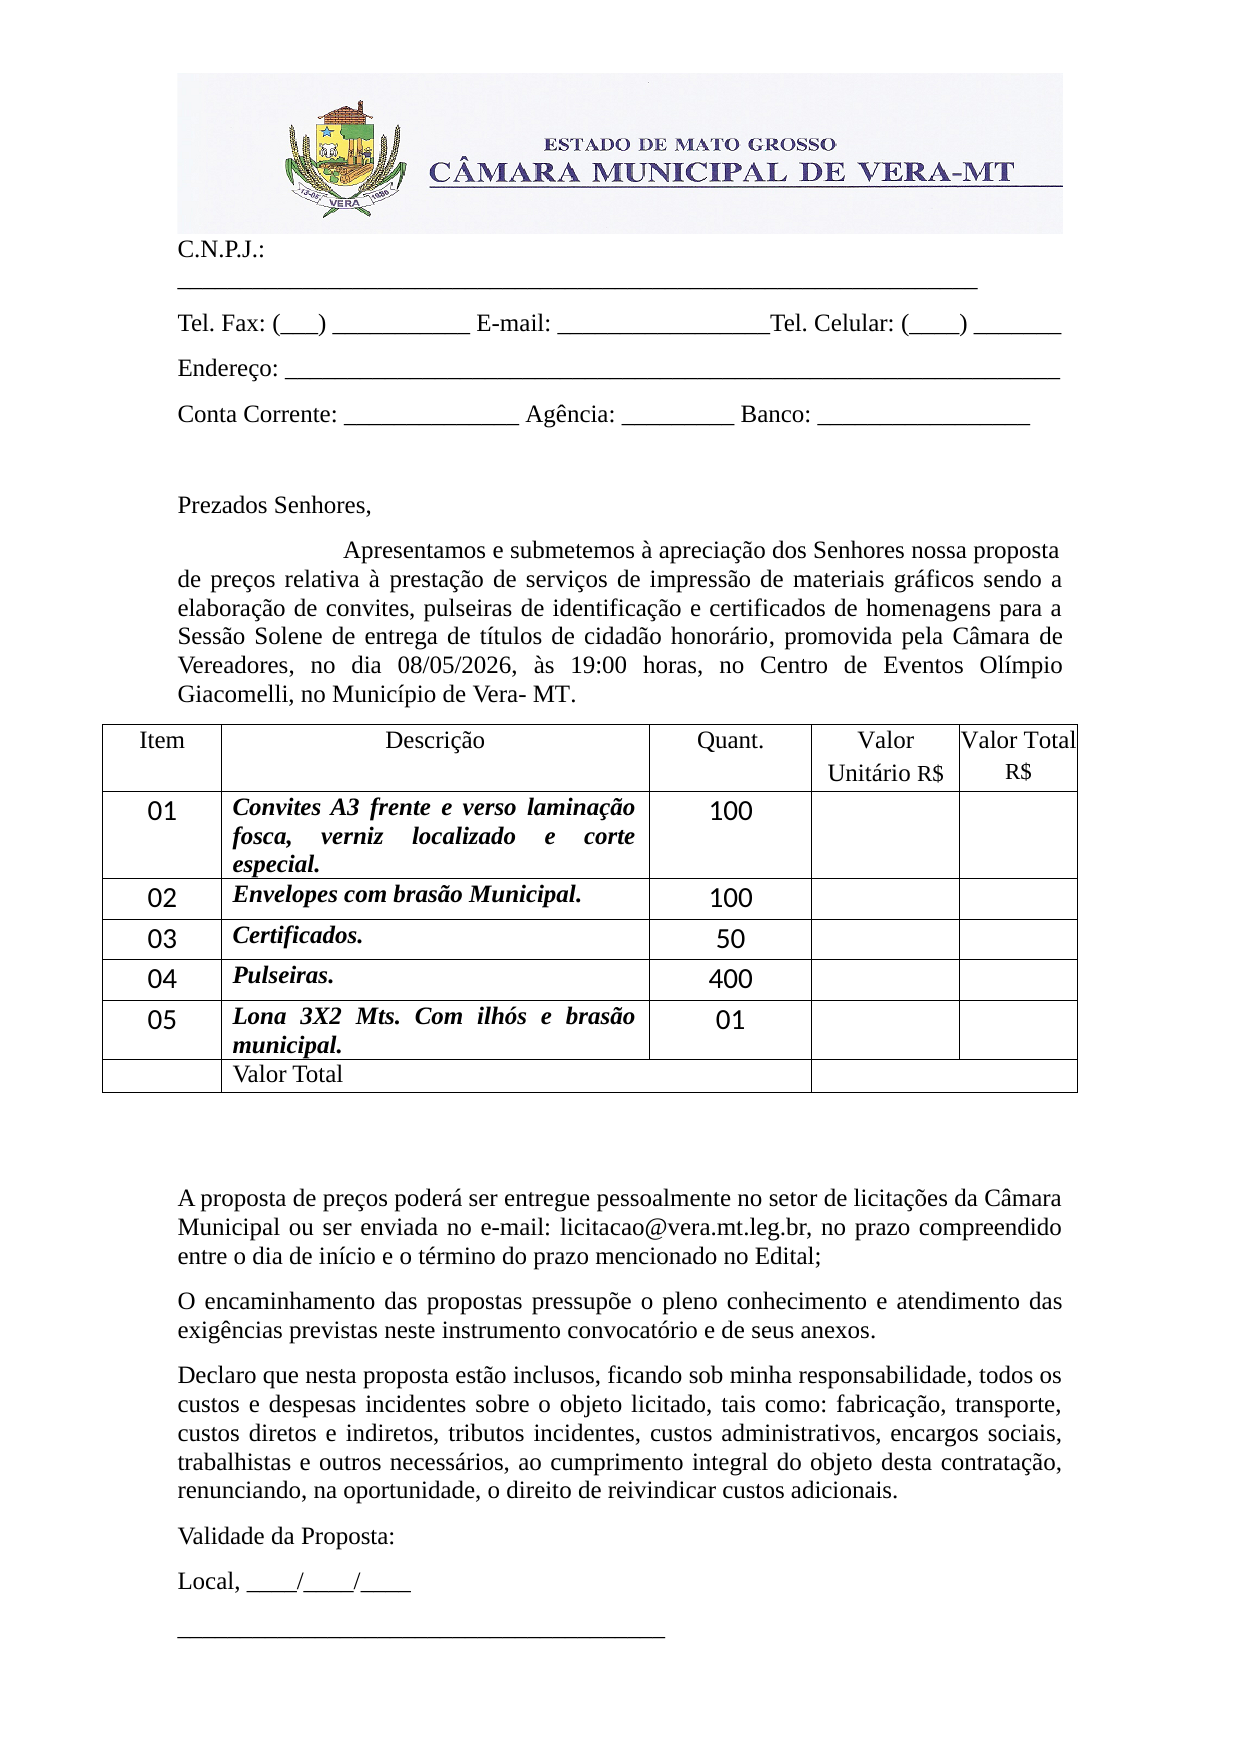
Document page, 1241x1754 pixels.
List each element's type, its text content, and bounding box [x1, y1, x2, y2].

text A proposta de preços poderá ser entregue pessoalmente no setor de licitações da Câmara Municipal ou ser enviada no e-mail: licitacao@vera.mt.leg.br, no prazo compreendido entre o dia de início e o término do prazo mencionado no Edital; [177, 1183, 1063, 1269]
table_cell Convites A3 frente e verso laminação fosca, verniz localizado e corte especial. [222, 792, 649, 878]
table_cell [812, 960, 959, 1000]
text Tel. Fax: (___) ___________ E-mail: _________________Tel. Celular: (____) _______ [177, 308, 1063, 337]
table_cell Valor Total [222, 1060, 811, 1092]
table_cell 01 [103, 792, 221, 878]
table_cell Pulseiras. [222, 960, 649, 1000]
table_cell Envelopes com brasão Municipal. [222, 879, 649, 919]
table_cell [103, 1060, 221, 1092]
table_cell 05 [103, 1001, 221, 1058]
table_cell 01 [650, 1001, 811, 1058]
table_cell 50 [650, 920, 811, 959]
table_cell [960, 792, 1077, 878]
text Validade da Proposta: [177, 1521, 1063, 1549]
table_cell 03 [103, 920, 221, 959]
table_cell [960, 1001, 1077, 1058]
table_cell 100 [650, 792, 811, 878]
table_cell 400 [650, 960, 811, 1000]
text Apresentamos e submetemos à apreciação dos Senhores nossa proposta de preços relativa à prestação de serviços de impressão de materiais gráficos sendo a elaboração de convites, pulseiras de identificação e certificados de homenagens para a Sessão Solene de entrega de títulos de cidadão honorário, promovida pela Câmara de Vereadores, no dia 08/05/2026, às 19:00 horas, no Centro de Eventos Olímpio Giacomelli, no Município de Vera- MT. [177, 535, 1063, 708]
text Conta Corrente: ______________ Agência: _________ Banco: _________________ [177, 399, 1063, 428]
table_header Valor Unitário R$ [812, 725, 959, 791]
table_header Quant. [650, 725, 811, 791]
text O encaminhamento das propostas pressupõe o pleno conhecimento e atendimento das exigências previstas neste instrumento convocatório e de seus anexos. [177, 1286, 1063, 1344]
table_cell 100 [650, 879, 811, 919]
table_header Valor Total R$ [960, 725, 1077, 791]
table_header Descrição [222, 725, 649, 791]
text Declaro que nesta proposta estão inclusos, ficando sob minha responsabilidade, todos os custos e despesas incidentes sobre o objeto licitado, tais como: fabricação, transporte, custos diretos e indiretos, tributos incidentes, custos administrativos, encargos sociais, trabalhistas e outros necessários, ao cumprimento integral do objeto desta contratação, renunciando, na oportunidade, o direito de reivindicar custos adicionais. [177, 1360, 1063, 1504]
text C.N.P.J.: ________________________________________________________________ [177, 234, 1063, 291]
table_cell [960, 960, 1077, 1000]
table_cell [812, 1060, 1077, 1092]
table_cell Certificados. [222, 920, 649, 959]
table_header Item [103, 725, 221, 791]
text Prezados Senhores, [177, 490, 1063, 518]
text Local, ____/____/____ [177, 1566, 1063, 1595]
table_cell [812, 792, 959, 878]
table_cell Lona 3X2 Mts. Com ilhós e brasão municipal. [222, 1001, 649, 1058]
table_cell 04 [103, 960, 221, 1000]
text _______________________________________ [177, 1612, 1063, 1640]
table_cell 02 [103, 879, 221, 919]
text Endereço: ______________________________________________________________ [177, 353, 1063, 382]
table_cell [960, 879, 1077, 919]
table_cell [960, 920, 1077, 959]
table_cell [812, 920, 959, 959]
table_cell [812, 879, 959, 919]
table_cell [812, 1001, 959, 1058]
